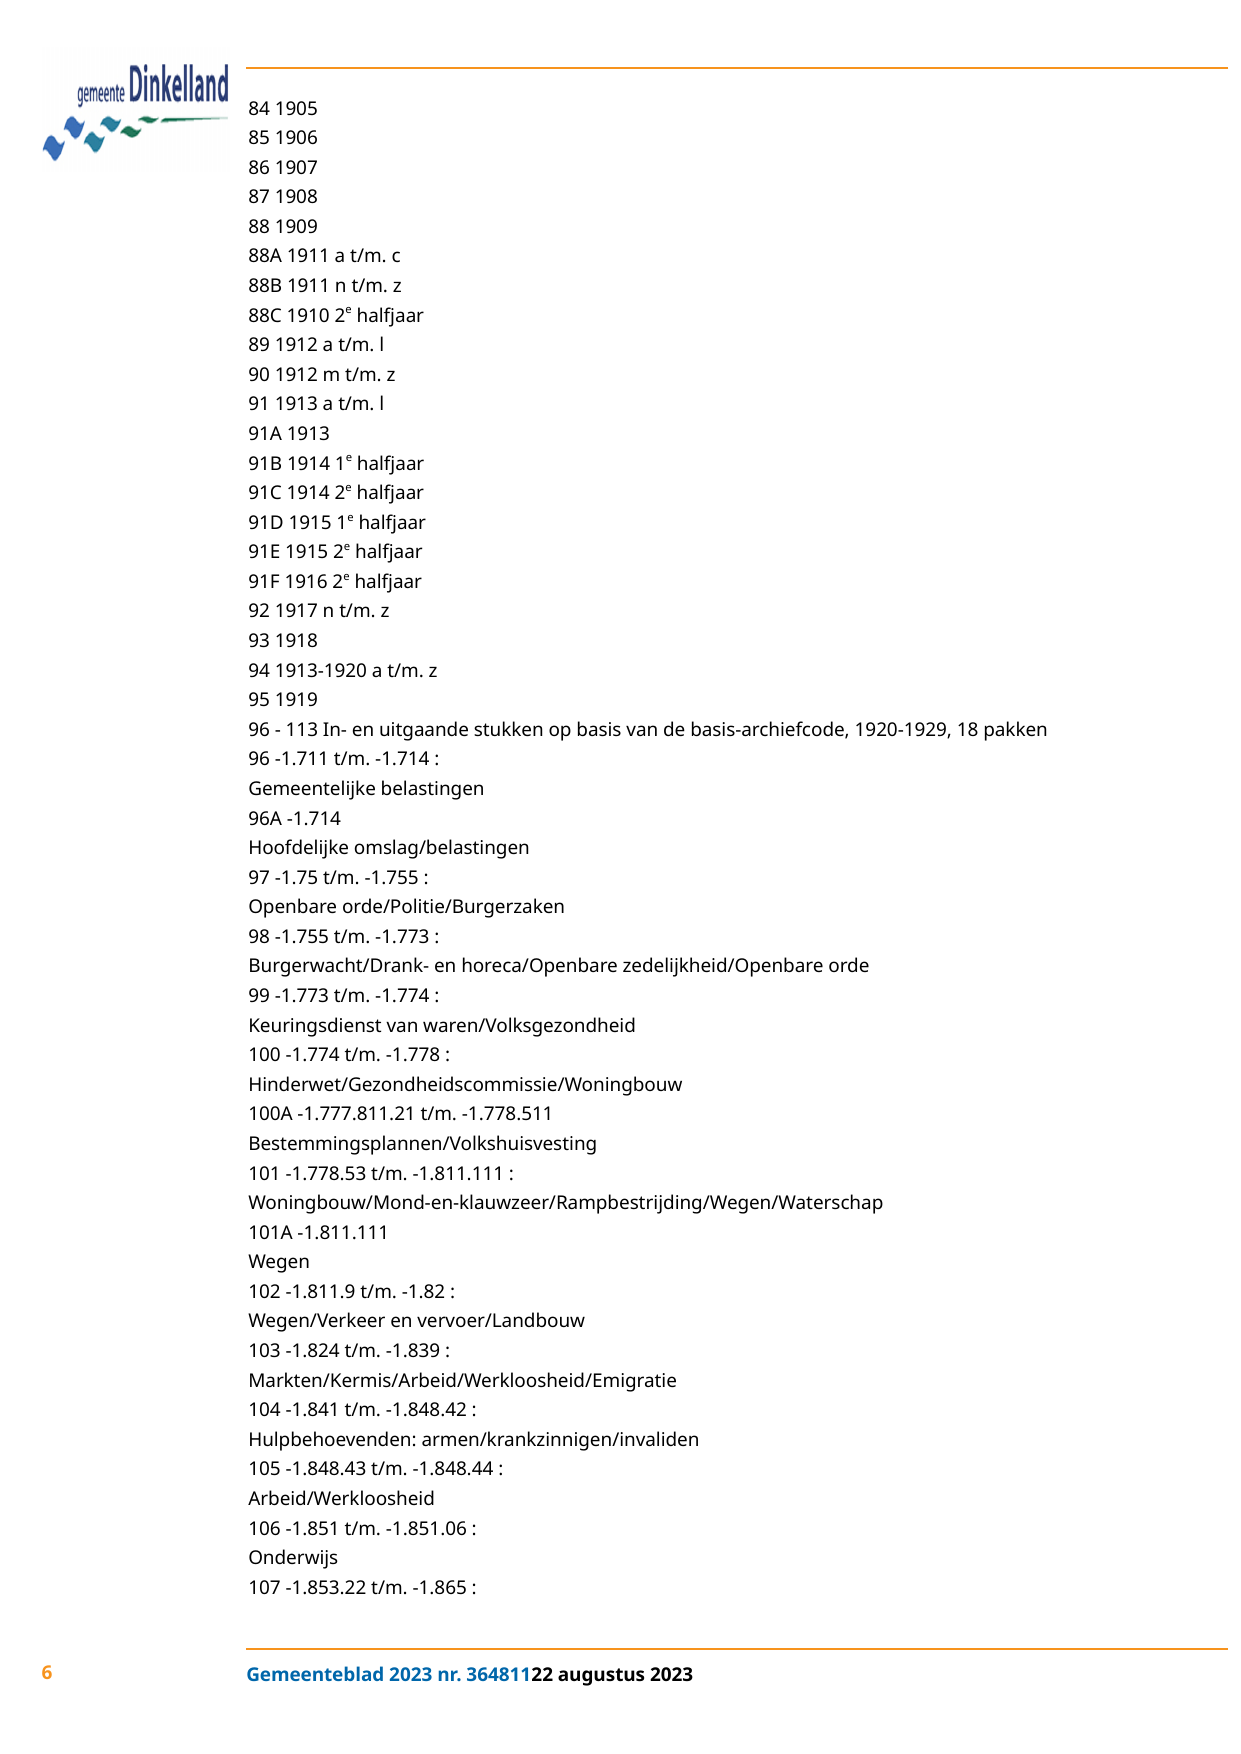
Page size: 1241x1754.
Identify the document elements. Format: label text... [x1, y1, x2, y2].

text 98 -1.755 t/m. -1.773 : [248, 923, 1152, 949]
text 91B 1914 1e halfjaar [248, 450, 1152, 476]
text 91F 1916 2e halfjaar [248, 568, 1152, 594]
text 104 -1.841 t/m. -1.848.42 : [248, 1396, 1152, 1422]
text 88A 1911 a t/m. c [248, 243, 1152, 268]
text 101 -1.778.53 t/m. -1.811.111 : [248, 1160, 1152, 1186]
text 101A -1.811.111 [248, 1219, 1152, 1245]
text 90 1912 m t/m. z [248, 361, 1152, 387]
text 88 1909 [248, 213, 1152, 239]
text 96A -1.714 [248, 805, 1152, 831]
text Arbeid/Werkloosheid [248, 1485, 1152, 1511]
text 100 -1.774 t/m. -1.778 : [248, 1041, 1152, 1067]
text 88C 1910 2e halfjaar [248, 302, 1152, 328]
text 84 1905 [248, 95, 1152, 121]
text 105 -1.848.43 t/m. -1.848.44 : [248, 1456, 1152, 1481]
text 86 1907 [248, 154, 1152, 180]
text 99 -1.773 t/m. -1.774 : [248, 982, 1152, 1008]
text Keuringsdienst van waren/Volksgezondheid [248, 1012, 1152, 1038]
text 91D 1915 1e halfjaar [248, 509, 1152, 535]
text Hinderwet/Gezondheidscommissie/Woningbouw [248, 1071, 1152, 1097]
picture [41, 47, 231, 172]
text 102 -1.811.9 t/m. -1.82 : [248, 1278, 1152, 1304]
text 96 -1.711 t/m. -1.714 : [248, 746, 1152, 771]
text 87 1908 [248, 183, 1152, 209]
text Woningbouw/Mond-en-klauwzeer/Rampbestrijding/Wegen/Waterschap [248, 1189, 1152, 1215]
text Hoofdelijke omslag/belastingen [248, 834, 1152, 860]
text Burgerwacht/Drank- en horeca/Openbare zedelijkheid/Openbare orde [248, 953, 1152, 978]
text 93 1918 [248, 627, 1152, 653]
text 95 1919 [248, 686, 1152, 712]
text Wegen/Verkeer en vervoer/Landbouw [248, 1308, 1152, 1333]
text Gemeentelijke belastingen [248, 775, 1152, 801]
text 91 1913 a t/m. l [248, 391, 1152, 416]
text 107 -1.853.22 t/m. -1.865 : [248, 1574, 1152, 1600]
text 94 1913-1920 a t/m. z [248, 657, 1152, 683]
text 97 -1.75 t/m. -1.755 : [248, 864, 1152, 890]
text 100A -1.777.811.21 t/m. -1.778.511 [248, 1101, 1152, 1126]
text Openbare orde/Politie/Burgerzaken [248, 893, 1152, 919]
text 91A 1913 [248, 420, 1152, 446]
text 96 - 113 In- en uitgaande stukken op basis van de basis-archiefcode, 1920-1929, 18 pakken [248, 716, 1152, 742]
text Bestemmingsplannen/Volkshuisvesting [248, 1130, 1152, 1156]
text 89 1912 a t/m. l [248, 331, 1152, 357]
text Wegen [248, 1248, 1152, 1274]
text 88B 1911 n t/m. z [248, 272, 1152, 298]
text Onderwijs [248, 1544, 1152, 1570]
text Markten/Kermis/Arbeid/Werkloosheid/Emigratie [248, 1367, 1152, 1393]
text 91C 1914 2e halfjaar [248, 479, 1152, 505]
text 106 -1.851 t/m. -1.851.06 : [248, 1515, 1152, 1541]
text 85 1906 [248, 124, 1152, 150]
text 91E 1915 2e halfjaar [248, 538, 1152, 564]
text 92 1917 n t/m. z [248, 598, 1152, 623]
text Hulpbehoevenden: armen/krankzinnigen/invaliden [248, 1426, 1152, 1452]
text 103 -1.824 t/m. -1.839 : [248, 1337, 1152, 1363]
